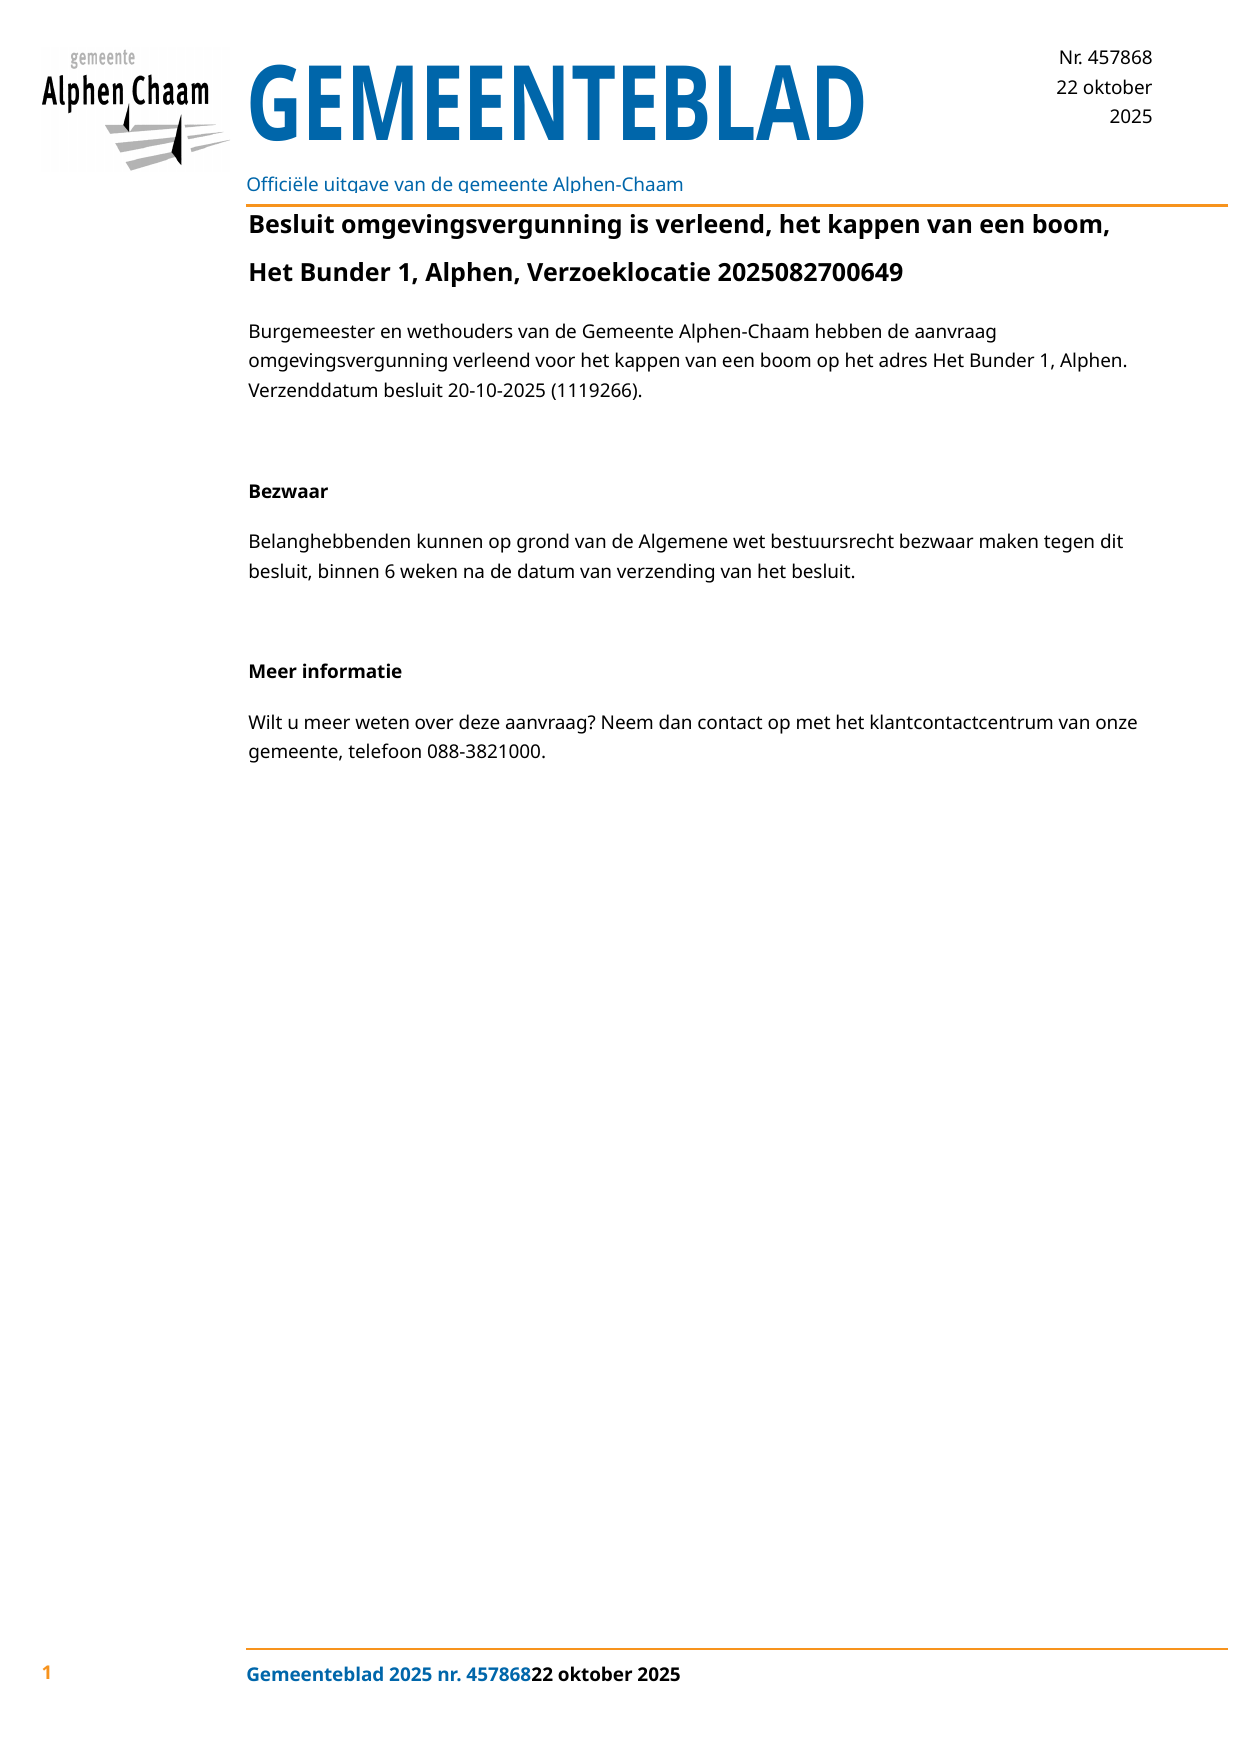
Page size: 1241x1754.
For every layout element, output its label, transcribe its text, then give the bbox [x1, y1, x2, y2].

picture [41, 47, 231, 172]
text Besluit omgevingsvergunning is verleend, het kappen van een boom, Het Bunder 1, Alphen, Verzoeklocatie 2025082700649 [248, 207, 1152, 288]
text Bezwaar [248, 478, 1152, 504]
text Wilt u meer weten over deze aanvraag? Neem dan contact op met het klantcontactcentrum van onze gemeente, telefoon 088-3821000. [248, 709, 1152, 764]
text Belanghebbenden kunnen op grond van de Algemene wet bestuursrecht bezwaar maken tegen dit besluit, binnen 6 weken na de datum van verzending van het besluit. [248, 528, 1152, 584]
text Meer informatie [248, 659, 1152, 684]
text Burgemeester en wethouders van de Gemeente Alphen-Chaam hebben de aanvraag omgevingsvergunning verleend voor het kappen van een boom op het adres Het Bunder 1, Alphen. Verzenddatum besluit 20-10-2025 (1119266). [248, 318, 1152, 403]
